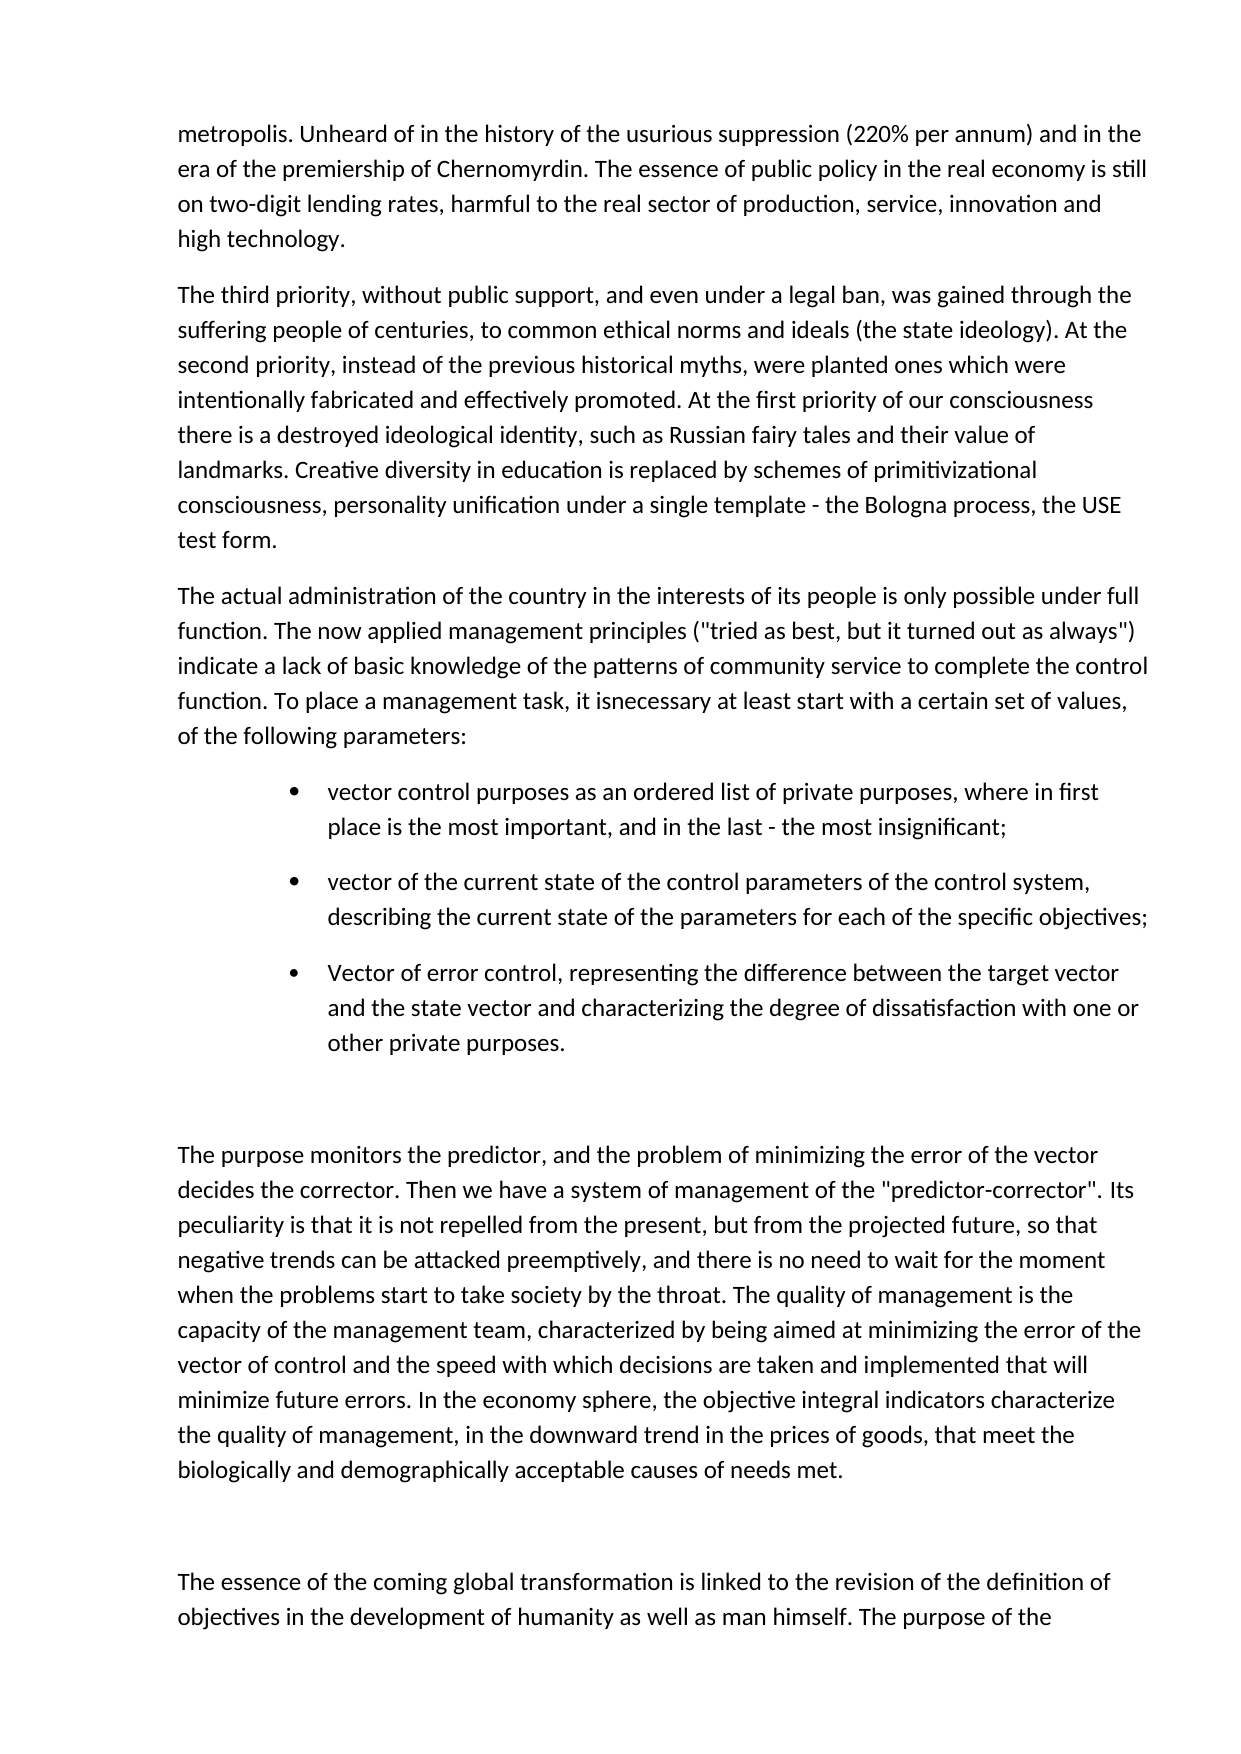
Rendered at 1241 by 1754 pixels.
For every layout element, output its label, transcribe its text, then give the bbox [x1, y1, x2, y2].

text The purpose monitors the predictor, and the problem of minimizing the error of the vector decides the corrector. Then we have a system of management of the "predictor-corrector". Its peculiarity is that it is not repelled from the present, but from the projected future, so that negative trends can be attacked preemptively, and there is no need to wait for the moment when the problems start to take society by the throat. The quality of management is the capacity of the management team, characterized by being aimed at minimizing the error of the vector of control and the speed with which decisions are taken and implemented that will minimize future errors. In the economy sphere, the objective integral indicators characterize the quality of management, in the downward trend in the prices of goods, that meet the biologically and demographically acceptable causes of needs met. [177, 1139, 1152, 1484]
list vector of the current state of the control parameters of the control system, describing the current state of the parameters for each of the specific objectives; [290, 866, 1152, 932]
text metropolis. Unheard of in the history of the usurious suppression (220% per annum) and in the era of the premiership of Chernomyrdin. The essence of public policy in the real economy is still on two-digit lending rates, harmful to the real sector of production, service, innovation and high technology. [177, 118, 1152, 254]
text The third priority, without public support, and even under a legal ban, was gained through the suffering people of centuries, to common ethical norms and ideals (the state ideology). At the second priority, instead of the previous historical myths, were planted ones which were intentionally fabricated and effectively promoted. At the first priority of our consciousness there is a destroyed ideological identity, such as Russian fairy tales and their value of landmarks. Creative diversity in education is replaced by schemes of primitivizational consciousness, personality unification under a single template - the Bologna process, the USE test form. [177, 279, 1152, 554]
list vector control purposes as an ordered list of private purposes, where in first place is the most important, and in the last - the most insignificant; [290, 776, 1152, 841]
text The essence of the coming global transformation is linked to the revision of the definition of objectives in the development of humanity as well as man himself. The purpose of the [177, 1566, 1152, 1631]
list Vector of error control, representing the difference between the target vector and the state vector and characterizing the degree of dissatisfaction with one or other private purposes. [290, 957, 1152, 1058]
text The actual administration of the country in the interests of its people is only possible under full function. The now applied management principles ("tried as best, but it turned out as always") indicate a lack of basic knowledge of the patterns of community service to complete the control function. To place a management task, it isnecessary at least start with a certain set of values, ​​of the following parameters: [177, 580, 1152, 750]
